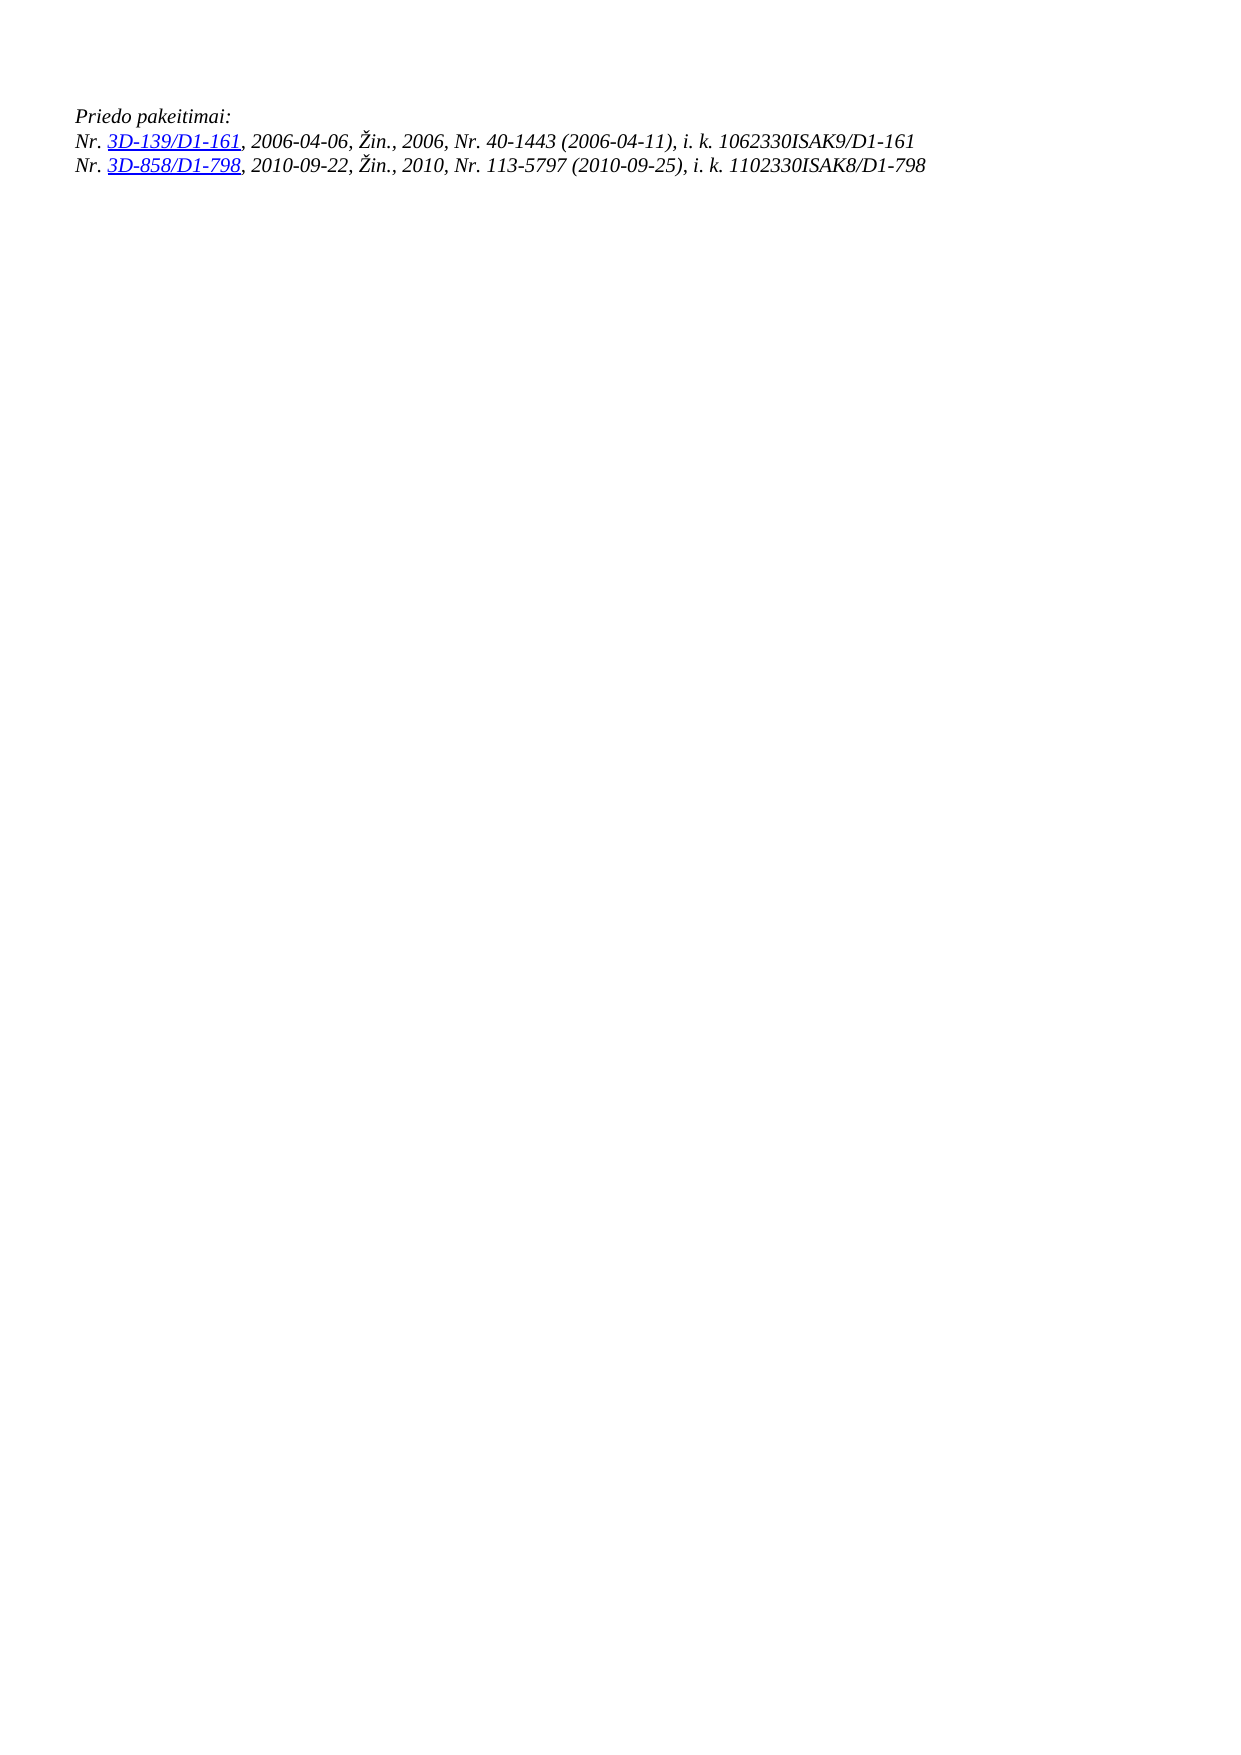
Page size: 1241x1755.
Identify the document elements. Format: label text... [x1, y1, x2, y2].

text Nr. 3D-858/D1-798, 2010-09-22, Žin., 2010, Nr. 113-5797 (2010-09-25), i. k. 1102330ISAK8/D1-798 [75, 153, 1165, 177]
text Priedo pakeitimai: [75, 104, 1165, 128]
text Nr. 3D-139/D1-161, 2006-04-06, Žin., 2006, Nr. 40-1443 (2006-04-11), i. k. 1062330ISAK9/D1-161 [75, 128, 1165, 153]
